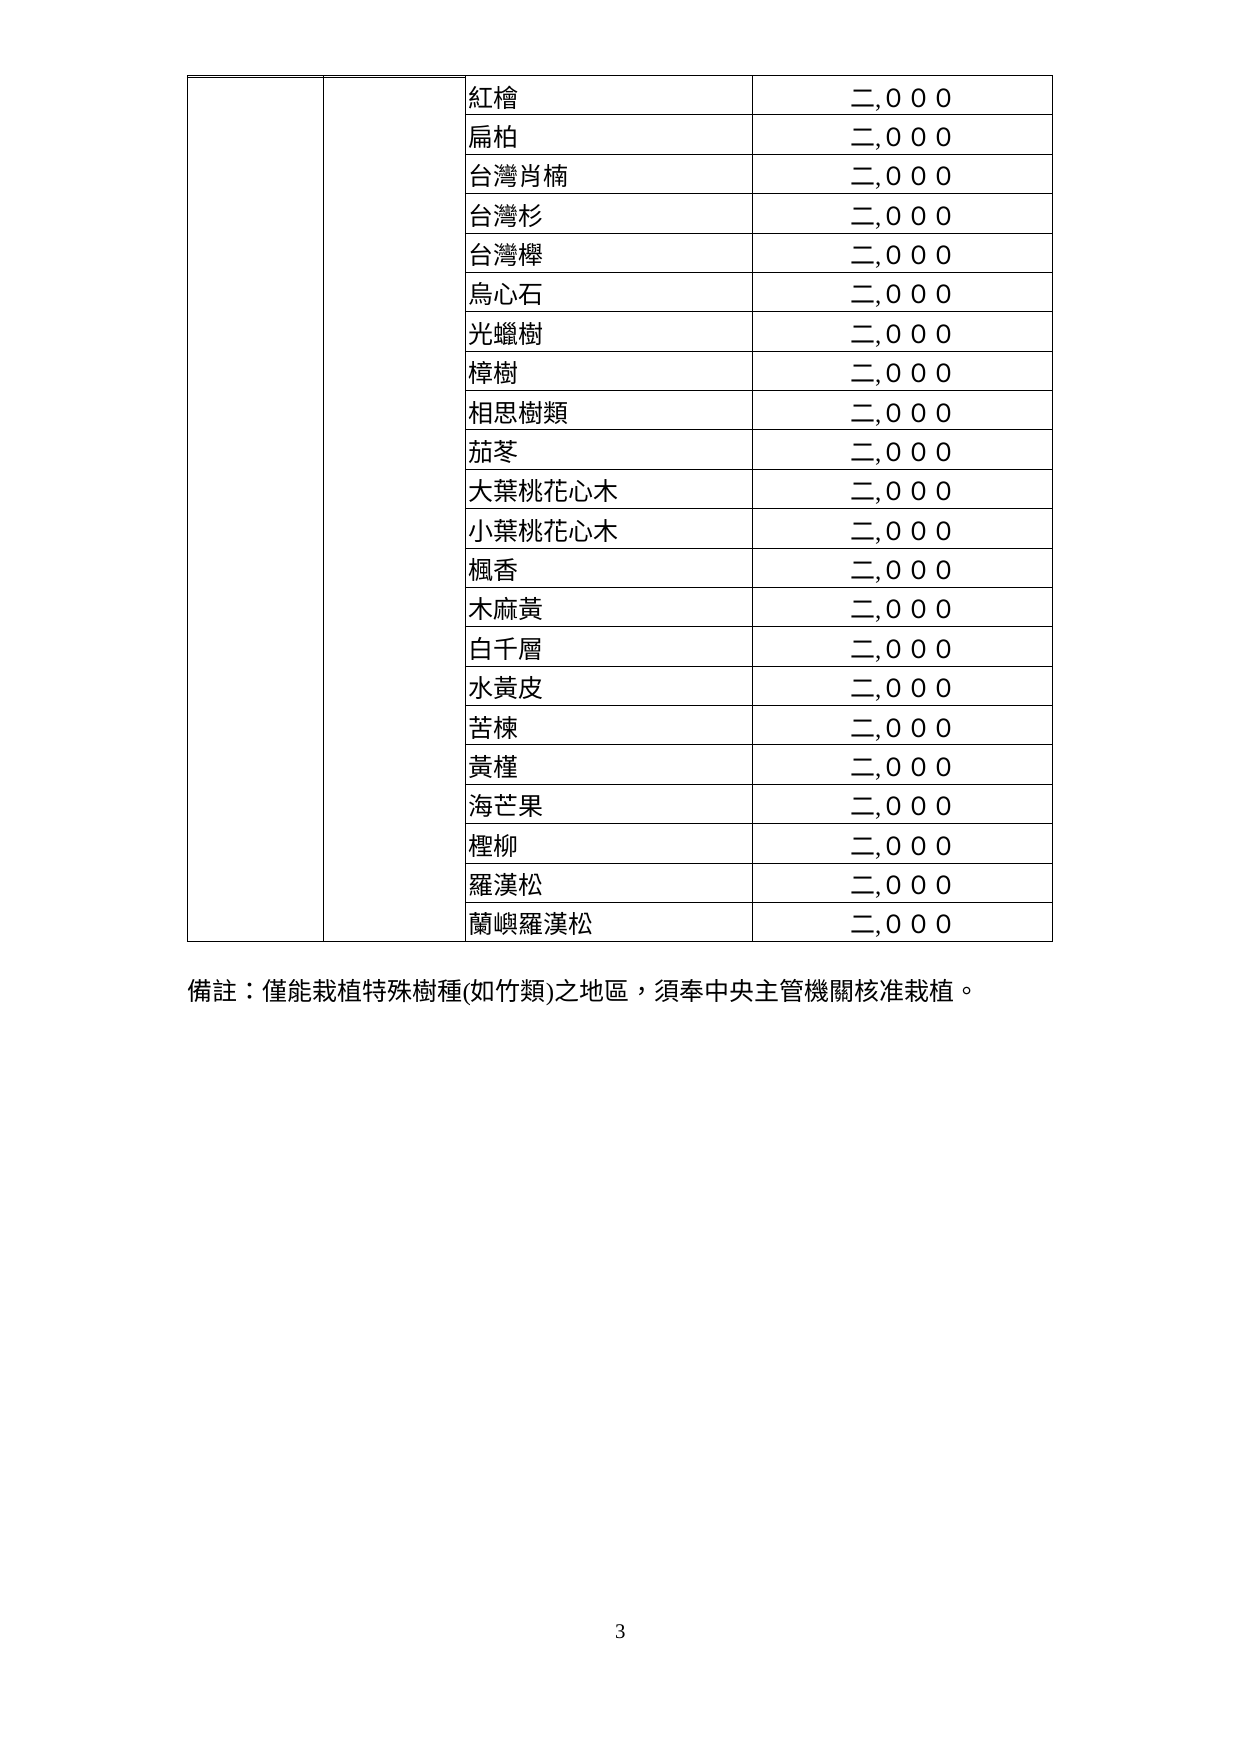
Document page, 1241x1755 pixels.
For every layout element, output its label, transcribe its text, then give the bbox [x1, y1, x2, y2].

table_cell 二,０００ [753, 273, 1052, 311]
table_cell 二,０００ [753, 234, 1052, 272]
table_cell 黃槿 [466, 745, 752, 784]
table_cell 台灣櫸 [466, 234, 752, 272]
table_cell 烏心石 [466, 273, 752, 311]
table_cell 海芒果 [466, 785, 752, 823]
table_cell 蘭嶼羅漢松 [466, 903, 752, 941]
table_cell 大葉桃花心木 [466, 470, 752, 508]
table_cell 台灣肖楠 [466, 155, 752, 193]
table_cell 二,０００ [753, 470, 1052, 508]
table_cell 小葉桃花心木 [466, 509, 752, 547]
table_cell 光蠟樹 [466, 312, 752, 351]
table_cell 二,０００ [753, 667, 1052, 705]
table_cell 扁柏 [466, 115, 752, 154]
table_cell [324, 78, 465, 941]
table_cell 二,０００ [753, 903, 1052, 941]
table_cell 水黃皮 [466, 667, 752, 705]
table_cell 木麻黃 [466, 588, 752, 626]
table_cell 二,０００ [753, 76, 1052, 114]
table_cell 二,０００ [753, 706, 1052, 744]
table_cell 二,０００ [753, 785, 1052, 823]
table_cell 檉柳 [466, 824, 752, 862]
table_cell 二,０００ [753, 549, 1052, 587]
table_cell 二,０００ [753, 352, 1052, 390]
table_cell 二,０００ [753, 430, 1052, 469]
table_cell 二,０００ [753, 627, 1052, 666]
table_cell 二,０００ [753, 391, 1052, 429]
table_cell 二,０００ [753, 312, 1052, 351]
text 備註：僅能栽植特殊樹種(如竹類)之地區，須奉中央主管機關核准栽植。 [187, 971, 1053, 1007]
table_cell 二,０００ [753, 864, 1052, 902]
table_cell 紅檜 [466, 76, 752, 114]
table_cell 二,０００ [753, 745, 1052, 784]
table_cell 茄苳 [466, 430, 752, 469]
table_cell 羅漢松 [466, 864, 752, 902]
table_cell 二,０００ [753, 115, 1052, 154]
table_cell 二,０００ [753, 509, 1052, 547]
table_cell 楓香 [466, 549, 752, 587]
table_cell 白千層 [466, 627, 752, 666]
table_cell 二,０００ [753, 824, 1052, 862]
table_cell [188, 78, 323, 941]
table_cell 二,０００ [753, 588, 1052, 626]
table_cell 樟樹 [466, 352, 752, 390]
table_cell 苦楝 [466, 706, 752, 744]
table_cell 二,０００ [753, 194, 1052, 232]
table_cell 相思樹類 [466, 391, 752, 429]
table_cell 台灣杉 [466, 194, 752, 232]
table_cell 二,０００ [753, 155, 1052, 193]
